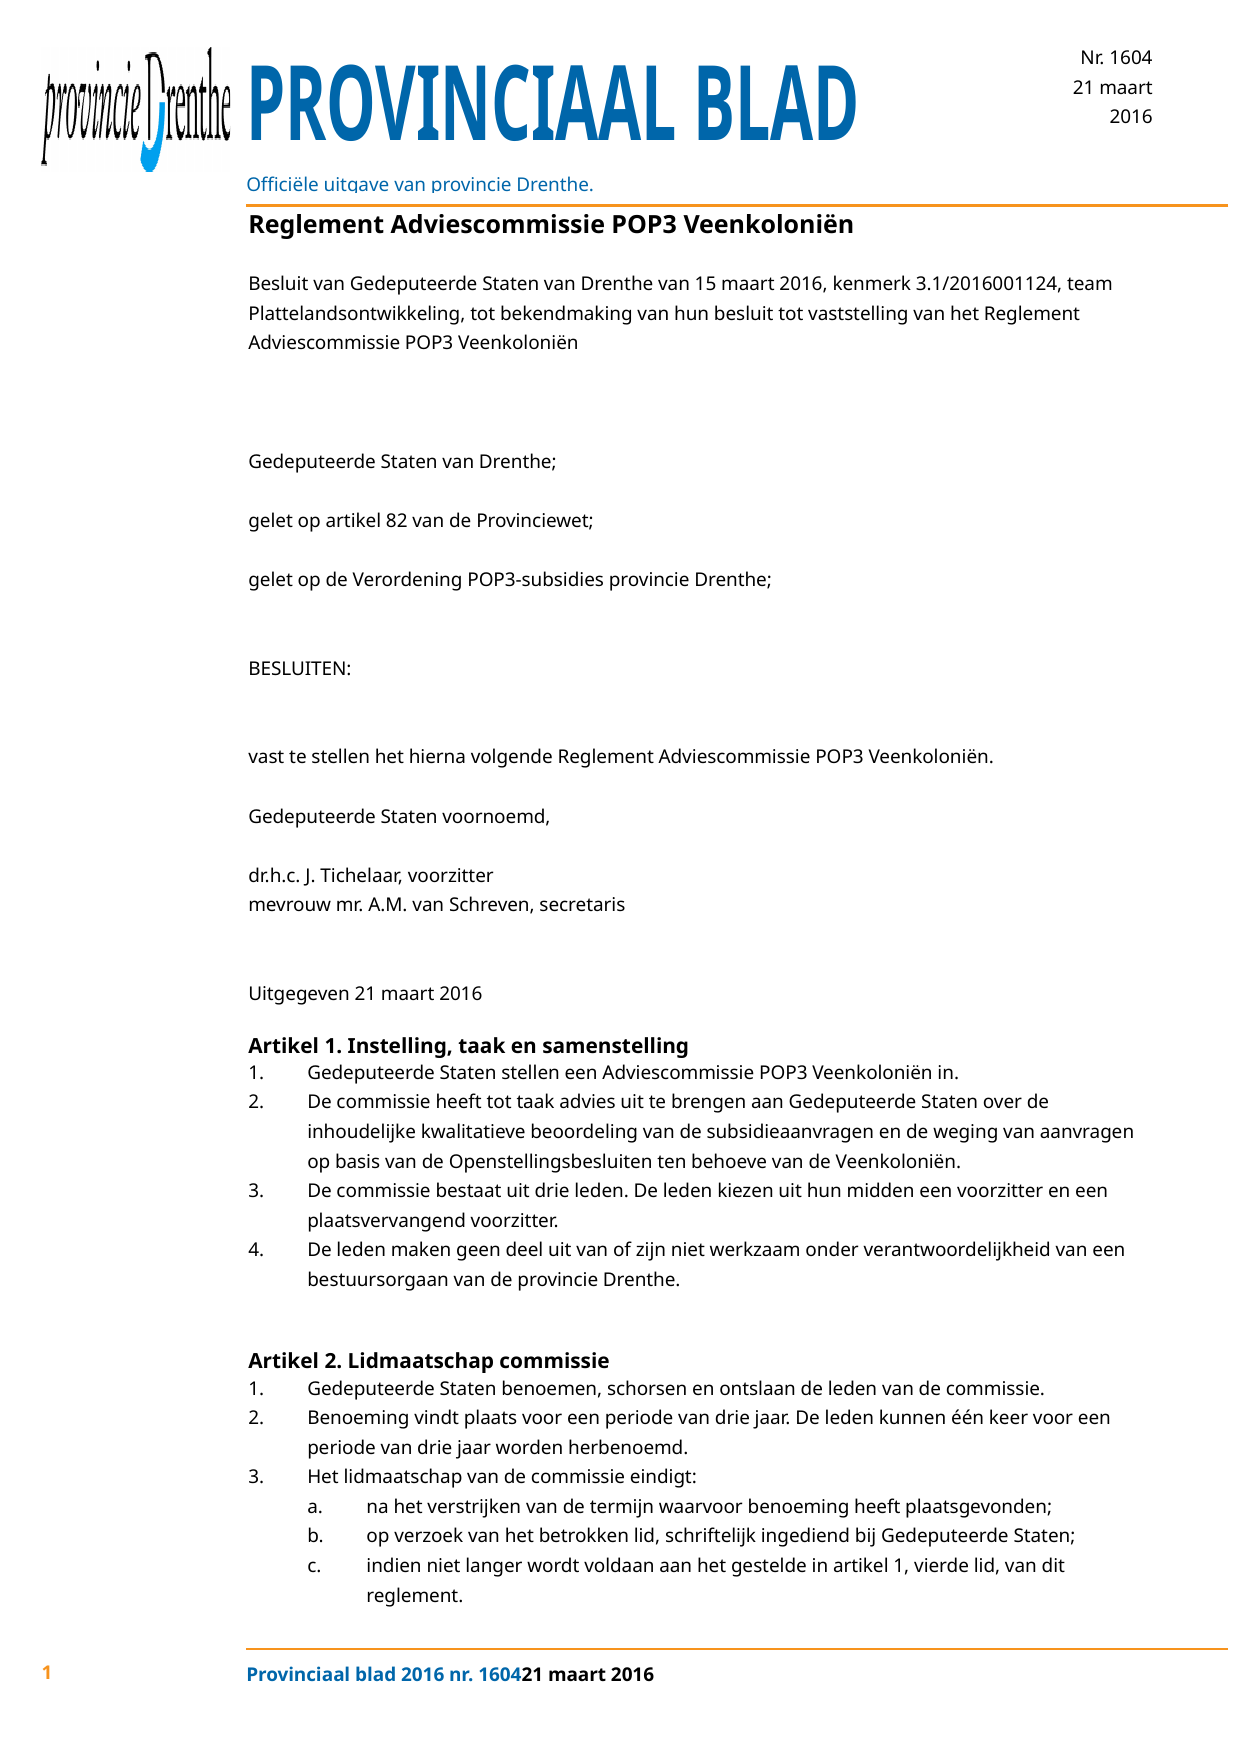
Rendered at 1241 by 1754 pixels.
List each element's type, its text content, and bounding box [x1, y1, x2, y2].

list Benoeming vindt plaats voor een periode van drie jaar. De leden kunnen één keer voor een periode van drie jaar worden herbenoemd. [248, 1404, 1152, 1459]
text Gedeputeerde Staten van Drenthe; [248, 448, 1152, 473]
text gelet op artikel 82 van de Provinciewet; [248, 507, 1152, 533]
list De commissie bestaat uit drie leden. De leden kiezen uit hun midden een voorzitter en een plaatsvervangend voorzitter. [248, 1177, 1152, 1233]
text vast te stellen het hierna volgende Reglement Adviescommissie POP3 Veenkoloniën. [248, 744, 1152, 769]
text Artikel 2. Lidmaatschap commissie [248, 1346, 1152, 1375]
list Gedeputeerde Staten stellen een Adviescommissie POP3 Veenkoloniën in. [248, 1059, 1152, 1085]
text Uitgegeven 21 maart 2016 [248, 980, 1152, 1006]
list na het verstrijken van de termijn waarvoor benoeming heeft plaatsgevonden; [307, 1493, 1152, 1519]
list op verzoek van het betrokken lid, schriftelijk ingediend bij Gedeputeerde Staten; [307, 1523, 1152, 1548]
text dr.h.c. J. Tichelaar, voorzitter [248, 862, 1152, 888]
text Besluit van Gedeputeerde Staten van Drenthe van 15 maart 2016, kenmerk 3.1/2016001124, team Plattelandsontwikkeling, tot bekendmaking van hun besluit tot vaststelling van het Reglement Adviescommissie POP3 Veenkoloniën [248, 270, 1152, 355]
text Artikel 1. Instelling, taak en samenstelling [248, 1031, 1152, 1059]
text Gedeputeerde Staten voornoemd, [248, 803, 1152, 828]
list De leden maken geen deel uit van of zijn niet werkzaam onder verantwoordelijkheid van een bestuursorgaan van de provincie Drenthe. [248, 1237, 1152, 1292]
list Het lidmaatschap van de commissie eindigt: [248, 1463, 1152, 1489]
list indien niet langer wordt voldaan aan het gestelde in artikel 1, vierde lid, van dit reglement. [307, 1552, 1152, 1607]
text Reglement Adviescommissie POP3 Veenkoloniën [248, 207, 1152, 241]
text gelet op de Verordening POP3-subsidies provincie Drenthe; [248, 566, 1152, 592]
text mevrouw mr. A.M. van Schreven, secretaris [248, 892, 1152, 917]
list De commissie heeft tot taak advies uit te brengen aan Gedeputeerde Staten over de inhoudelijke kwalitatieve beoordeling van de subsidieaanvragen en de weging van aanvragen op basis van de Openstellingsbesluiten ten behoeve van de Veenkoloniën. [248, 1089, 1152, 1174]
list Gedeputeerde Staten benoemen, schorsen en ontslaan de leden van de commissie. [248, 1375, 1152, 1400]
text BESLUITEN: [248, 655, 1152, 681]
picture [41, 47, 231, 172]
